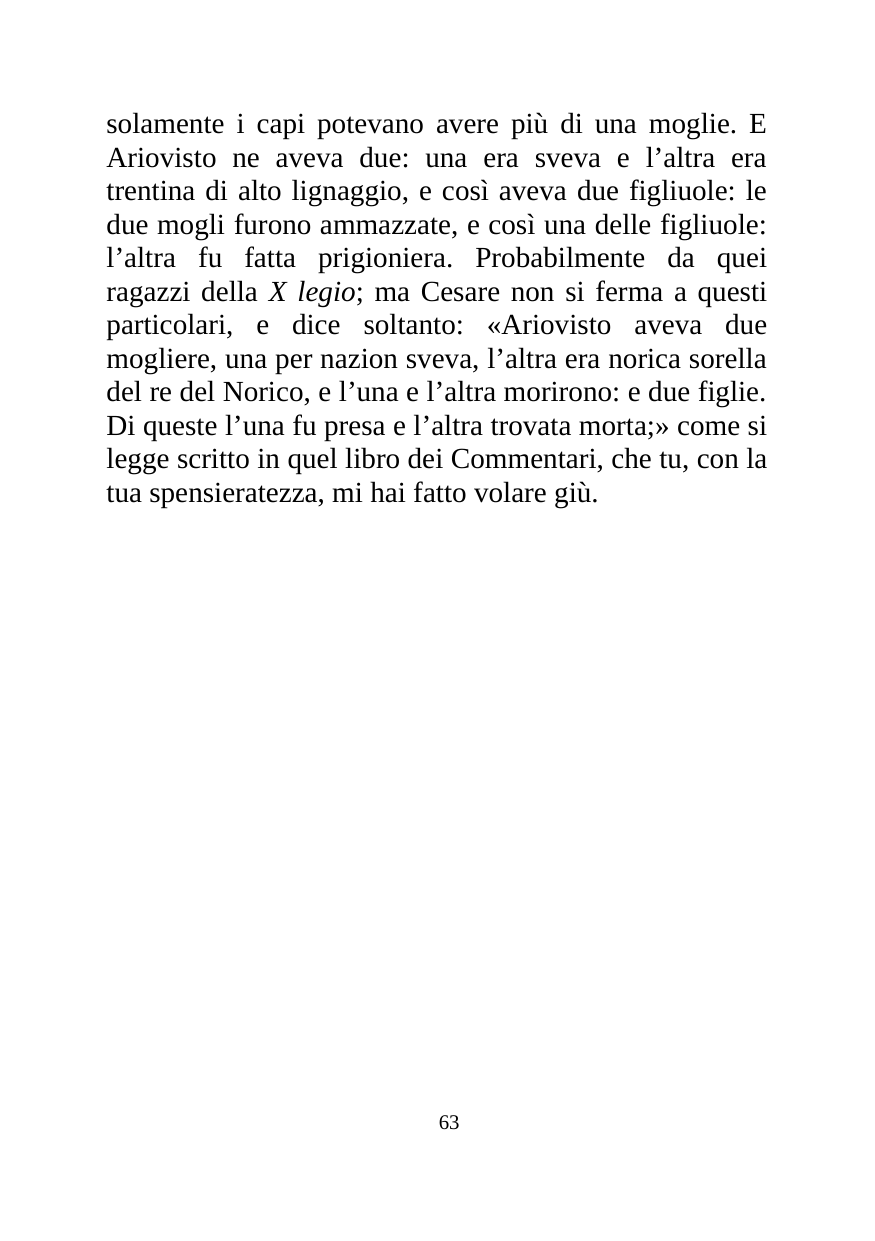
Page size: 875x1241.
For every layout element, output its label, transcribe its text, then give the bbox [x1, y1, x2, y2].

text solamente i capi potevano avere più di una moglie. E Ariovisto ne aveva due: una era sveva e l’altra era trentina di alto lignaggio, e così aveva due figliuole: le due mogli furono ammazzate, e così una delle figliuole: l’altra fu fatta prigioniera. Probabilmente da quei ragazzi della X legio; ma Cesare non si ferma a questi particolari, e dice soltanto: «Ariovisto aveva due mogliere, una per nazion sveva, l’altra era norica sorella del re del Norico, e l’una e l’altra morirono: e due figlie. Di queste l’una fu presa e l’altra trovata morta;» come si legge scritto in quel libro dei Commentari, che tu, con la tua spensieratezza, mi hai fatto volare giù. [106, 106, 768, 509]
